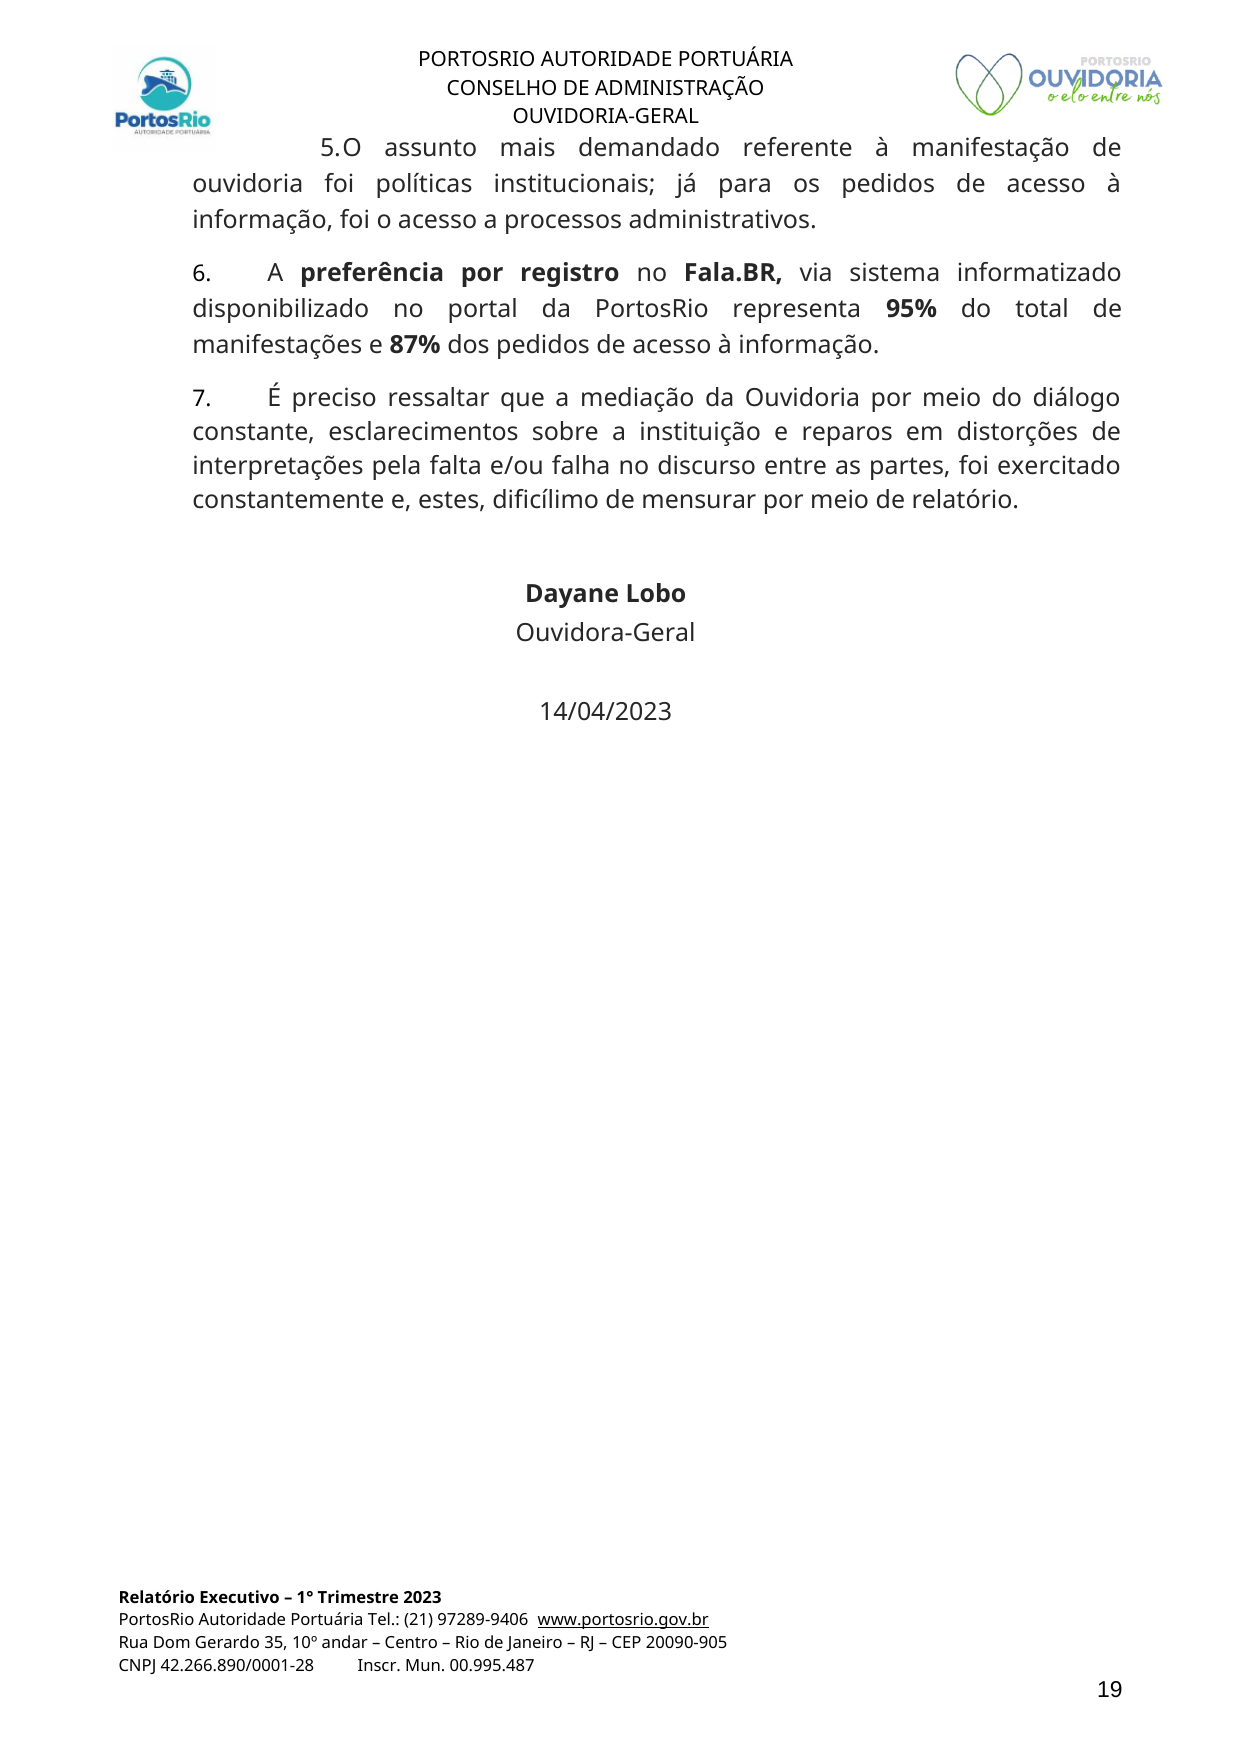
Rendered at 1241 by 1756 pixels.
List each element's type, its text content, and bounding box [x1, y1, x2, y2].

text 14/04/2023 [89, 693, 1122, 727]
text Ouvidora-Geral [89, 615, 1122, 649]
list A preferência por registro no Fala.BR, via sistema informatizado disponibilizado no portal da PortosRio representa 95% do total de manifestações e 87% dos pedidos de acesso à informação. [192, 254, 1122, 361]
list O assunto mais demandado referente à manifestação de ouvidoria foi políticas institucionais; já para os pedidos de acesso à informação, foi o acesso a processos administrativos. [192, 130, 1122, 236]
list É preciso ressaltar que a mediação da Ouvidoria por meio do diálogo constante, esclarecimentos sobre a instituição e reparos em distorções de interpretações pela falta e/ou falha no discurso entre as partes, foi exercitado constantemente e, estes, dificílimo de mensurar por meio de relatório. [192, 379, 1122, 516]
text Dayane Lobo [89, 576, 1122, 610]
